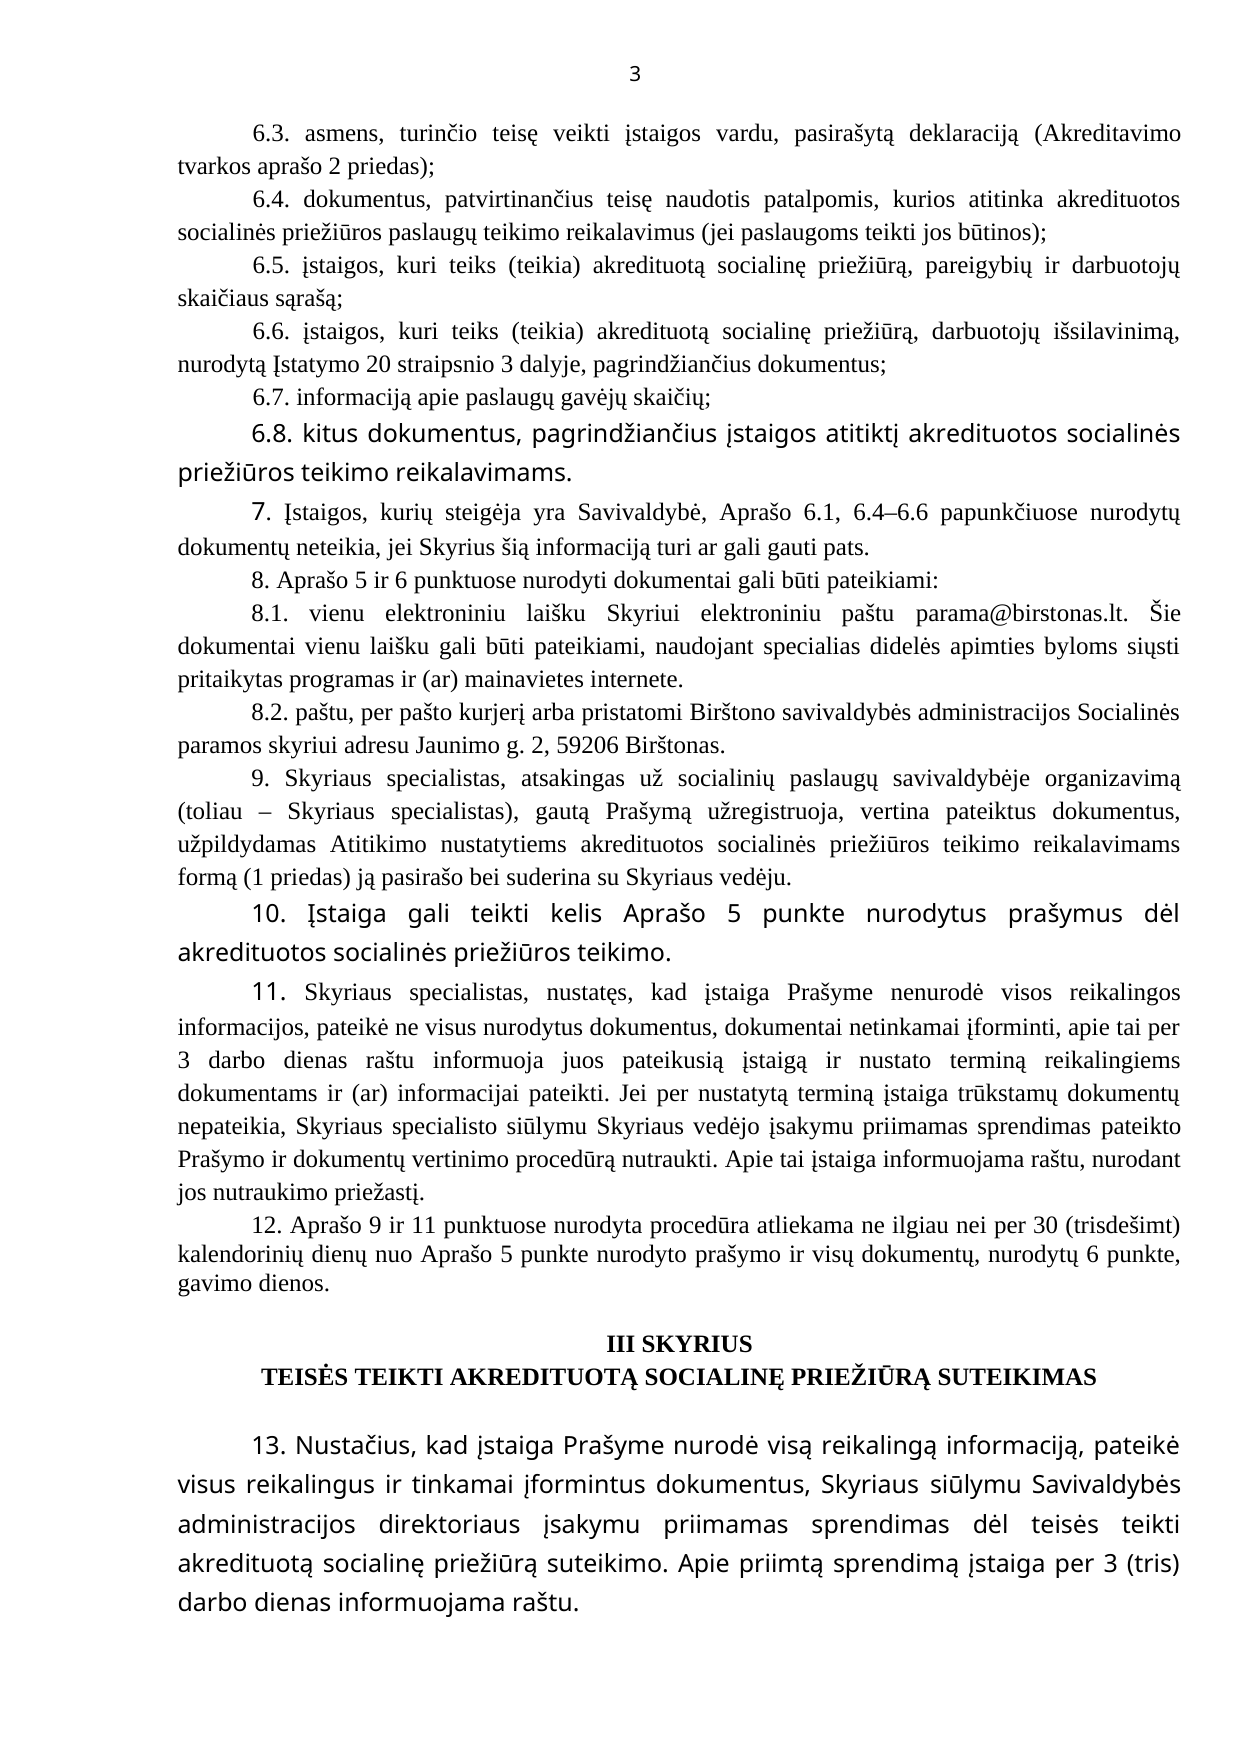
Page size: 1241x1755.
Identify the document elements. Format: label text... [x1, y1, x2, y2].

text TEISĖS TEIKTI AKREDITUOTĄ SOCIALINĘ PRIEŽIŪRĄ SUTEIKIMAS [177, 1362, 1181, 1391]
text 10. Įstaiga gali teikti kelis Aprašo 5 punkte nurodytus prašymus dėl akredituotos socialinės priežiūros teikimo. [177, 895, 1181, 968]
text 8. Aprašo 5 ir 6 punktuose nurodyti dokumentai gali būti pateikiami: [177, 565, 1181, 594]
text 6.3. asmens, turinčio teisę veikti įstaigos vardu, pasirašytą deklaraciją (Akreditavimo tvarkos aprašo 2 priedas); [177, 118, 1181, 180]
text 7. Įstaigos, kurių steigėja yra Savivaldybė, Aprašo 6.1, 6.4–6.6 papunkčiuose nurodytų dokumentų neteikia, jei Skyrius šią informaciją turi ar gali gauti pats. [177, 494, 1181, 561]
text 6.4. dokumentus, patvirtinančius teisę naudotis patalpomis, kurios atitinka akredituotos socialinės priežiūros paslaugų teikimo reikalavimus (jei paslaugoms teikti jos būtinos); [177, 184, 1181, 246]
text 6.6. įstaigos, kuri teiks (teikia) akredituotą socialinę priežiūrą, darbuotojų išsilavinimą, nurodytą Įstatymo 20 straipsnio 3 dalyje, pagrindžiančius dokumentus; [177, 316, 1181, 378]
text 8.2. paštu, per pašto kurjerį arba pristatomi Birštono savivaldybės administracijos Socialinės paramos skyriui adresu Jaunimo g. 2, 59206 Birštonas. [177, 697, 1181, 759]
text 11. Skyriaus specialistas, nustatęs, kad įstaiga Prašyme nenurodė visos reikalingos informacijos, pateikė ne visus nurodytus dokumentus, dokumentai netinkamai įforminti, apie tai per 3 darbo dienas raštu informuoja juos pateikusią įstaigą ir nustato terminą reikalingiems dokumentams ir (ar) informacijai pateikti. Jei per nustatytą terminą įstaiga trūkstamų dokumentų nepateikia, Skyriaus specialisto siūlymu Skyriaus vedėjo įsakymu priimamas sprendimas pateikto Prašymo ir dokumentų vertinimo procedūrą nutraukti. Apie tai įstaiga informuojama raštu, nurodant jos nutraukimo priežastį. [177, 974, 1181, 1206]
text 13. Nustačius, kad įstaiga Prašyme nurodė visą reikalingą informaciją, pateikė visus reikalingus ir tinkamai įformintus dokumentus, Skyriaus siūlymu Savivaldybės administracijos direktoriaus įsakymu priimamas sprendimas dėl teisės teikti akredituotą socialinę priežiūrą suteikimo. Apie priimtą sprendimą įstaiga per 3 (tris) darbo dienas informuojama raštu. [177, 1428, 1181, 1619]
text 12. Aprašo 9 ir 11 punktuose nurodyta procedūra atliekama ne ilgiau nei per 30 (trisdešimt) kalendorinių dienų nuo Aprašo 5 punkte nurodyto prašymo ir visų dokumentų, nurodytų 6 punkte, gavimo dienos. [177, 1210, 1181, 1296]
text 9. Skyriaus specialistas, atsakingas už socialinių paslaugų savivaldybėje organizavimą (toliau – Skyriaus specialistas), gautą Prašymą užregistruoja, vertina pateiktus dokumentus, užpildydamas Atitikimo nustatytiems akredituotos socialinės priežiūros teikimo reikalavimams formą (1 priedas) ją pasirašo bei suderina su Skyriaus vedėju. [177, 763, 1181, 891]
text 6.5. įstaigos, kuri teiks (teikia) akredituotą socialinę priežiūrą, pareigybių ir darbuotojų skaičiaus sąrašą; [177, 250, 1181, 312]
text 6.7. informaciją apie paslaugų gavėjų skaičių; [177, 382, 1181, 411]
text 6.8. kitus dokumentus, pagrindžiančius įstaigos atitiktį akredituotos socialinės priežiūros teikimo reikalavimams. [177, 415, 1181, 489]
text III SKYRIUS [177, 1329, 1181, 1358]
text 8.1. vienu elektroniniu laišku Skyriui elektroniniu paštu parama@birstonas.lt. Šie dokumentai vienu laišku gali būti pateikiami, naudojant specialias didelės apimties byloms siųsti pritaikytas programas ir (ar) mainavietes internete. [177, 598, 1181, 693]
